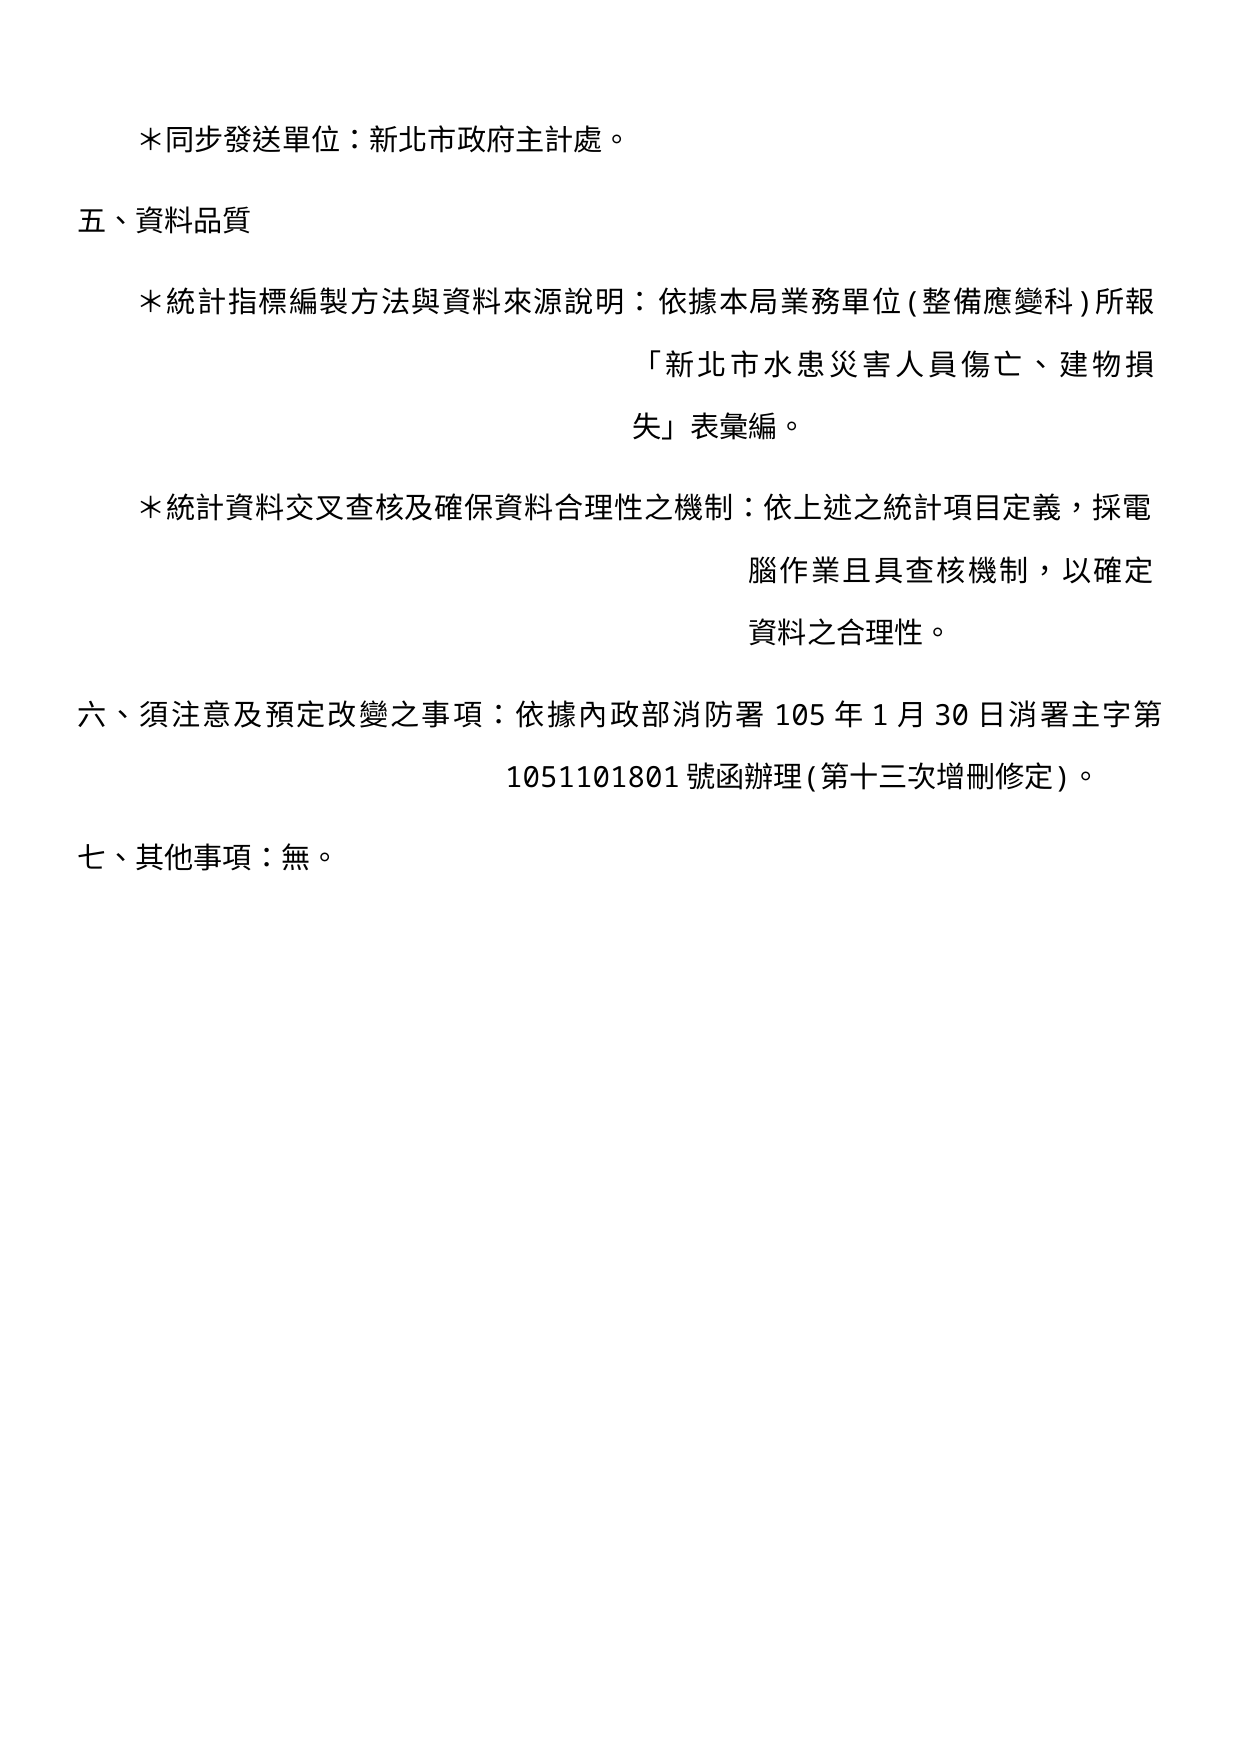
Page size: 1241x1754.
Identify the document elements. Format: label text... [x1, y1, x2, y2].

text 七、其他事項：無。 [77, 814, 1163, 877]
text 六、須注意及預定改變之事項：依據內政部消防署105年1月30日消署主字第1051101801號函辦理(第十三次增刪修定)。 [77, 671, 1163, 796]
text 五、資料品質 [77, 177, 1155, 239]
text ＊統計指標編製方法與資料來源說明：依據本局業務單位(整備應變科)所報「新北市水患災害人員傷亡、建物損失」表彙編。 [136, 258, 1155, 446]
text ＊同步發送單位：新北市政府主計處。 [136, 96, 1155, 158]
text ＊統計資料交叉查核及確保資料合理性之機制：依上述之統計項目定義，採電腦作業且具查核機制，以確定資料之合理性。 [136, 464, 1155, 652]
